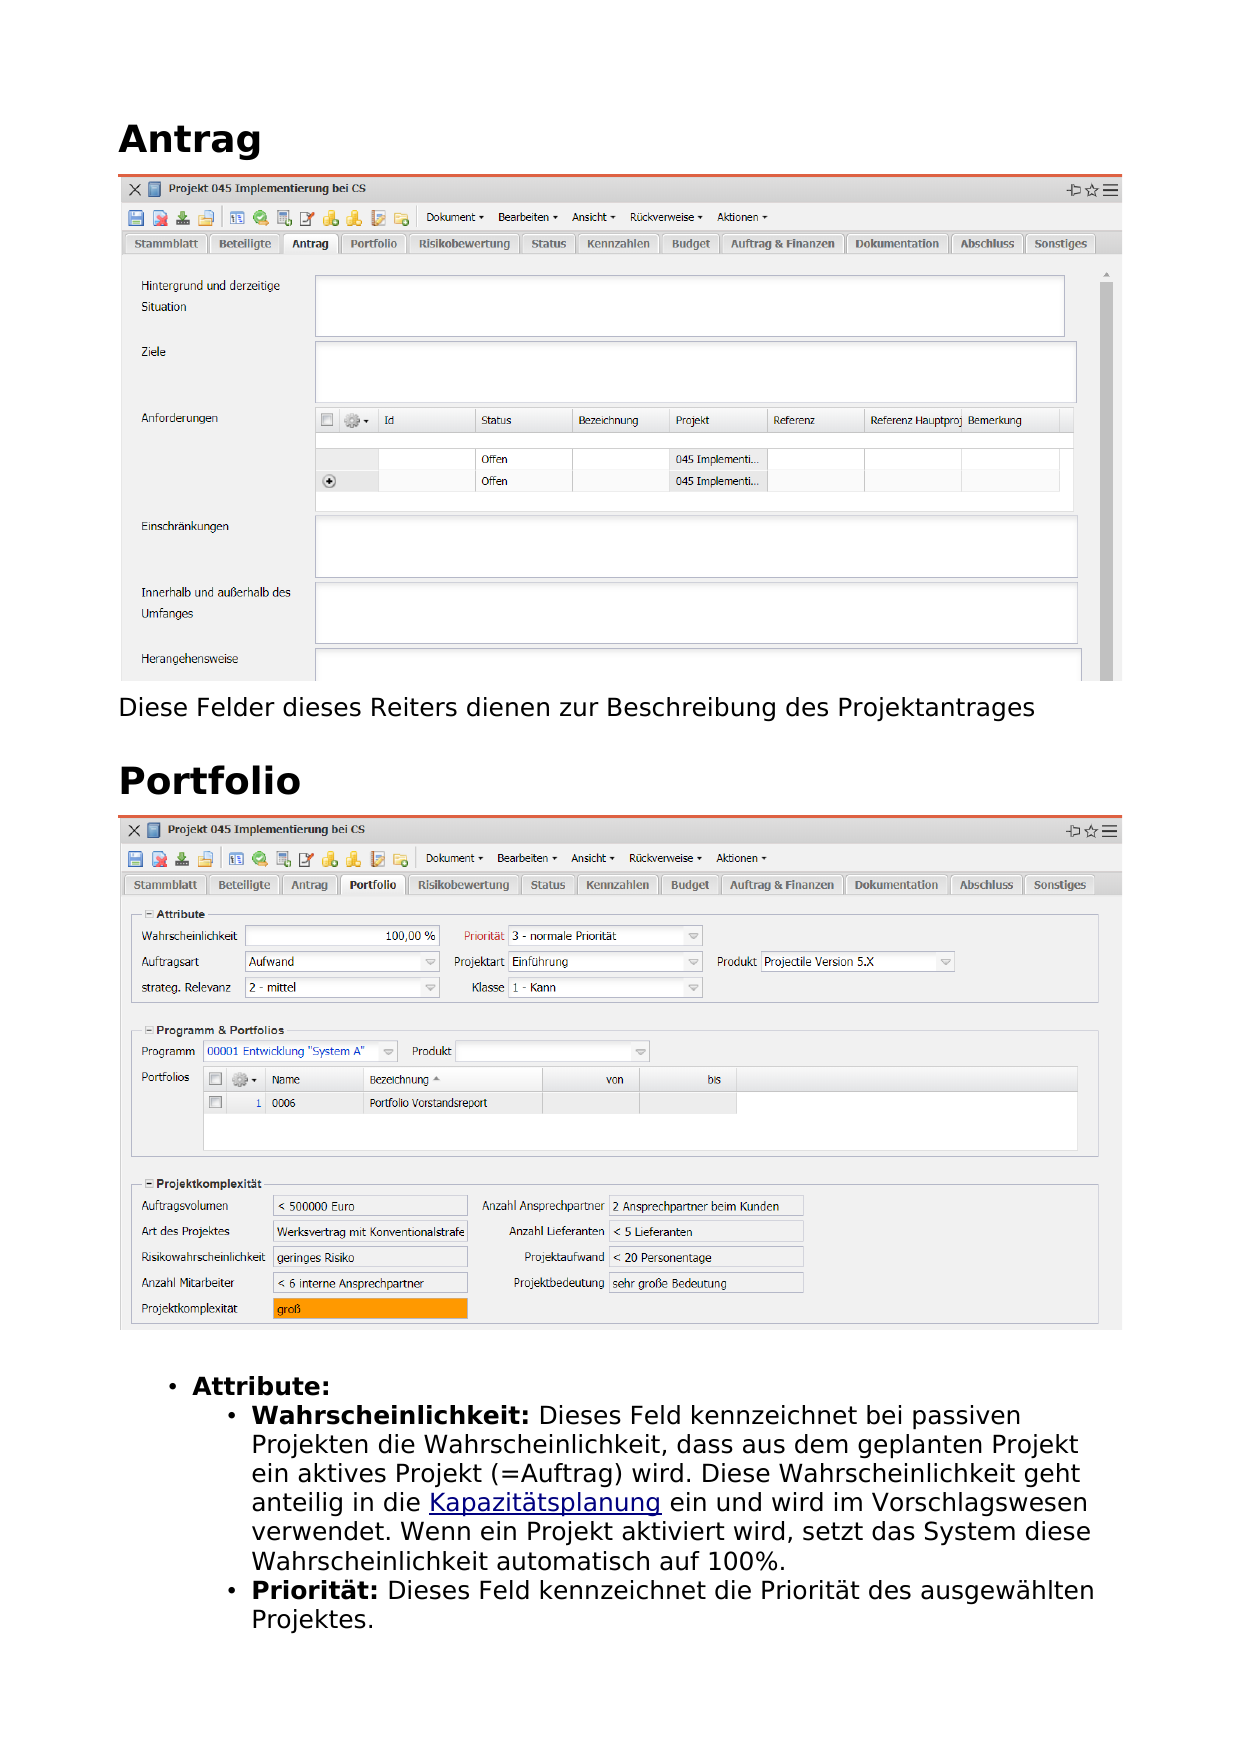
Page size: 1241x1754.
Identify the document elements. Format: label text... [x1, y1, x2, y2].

list Wahrscheinlichkeit: Dieses Feld kennzeichnet bei passiven Projekten die Wahrscheinlichkeit, dass aus dem geplanten Projekt ein aktives Projekt (=Auftrag) wird. Diese Wahrscheinlichkeit geht anteilig in die Kapazitätsplanung ein und wird im Vorschlagswesen verwendet. Wenn ein Projekt aktiviert wird, setzt das System diese Wahrscheinlichkeit automatisch auf 100%. [236, 1401, 1122, 1576]
list Priorität: Dieses Feld kennzeichnet die Priorität des ausgewählten Projektes. [236, 1576, 1122, 1634]
subtitle Antrag [118, 118, 1122, 162]
subtitle Portfolio [118, 760, 1122, 803]
picture [118, 815, 1123, 1330]
text Diese Felder dieses Reiters dienen zur Beschreibung des Projektantrages [118, 693, 1122, 722]
list Attribute: [177, 1372, 1122, 1401]
picture [118, 174, 1123, 681]
